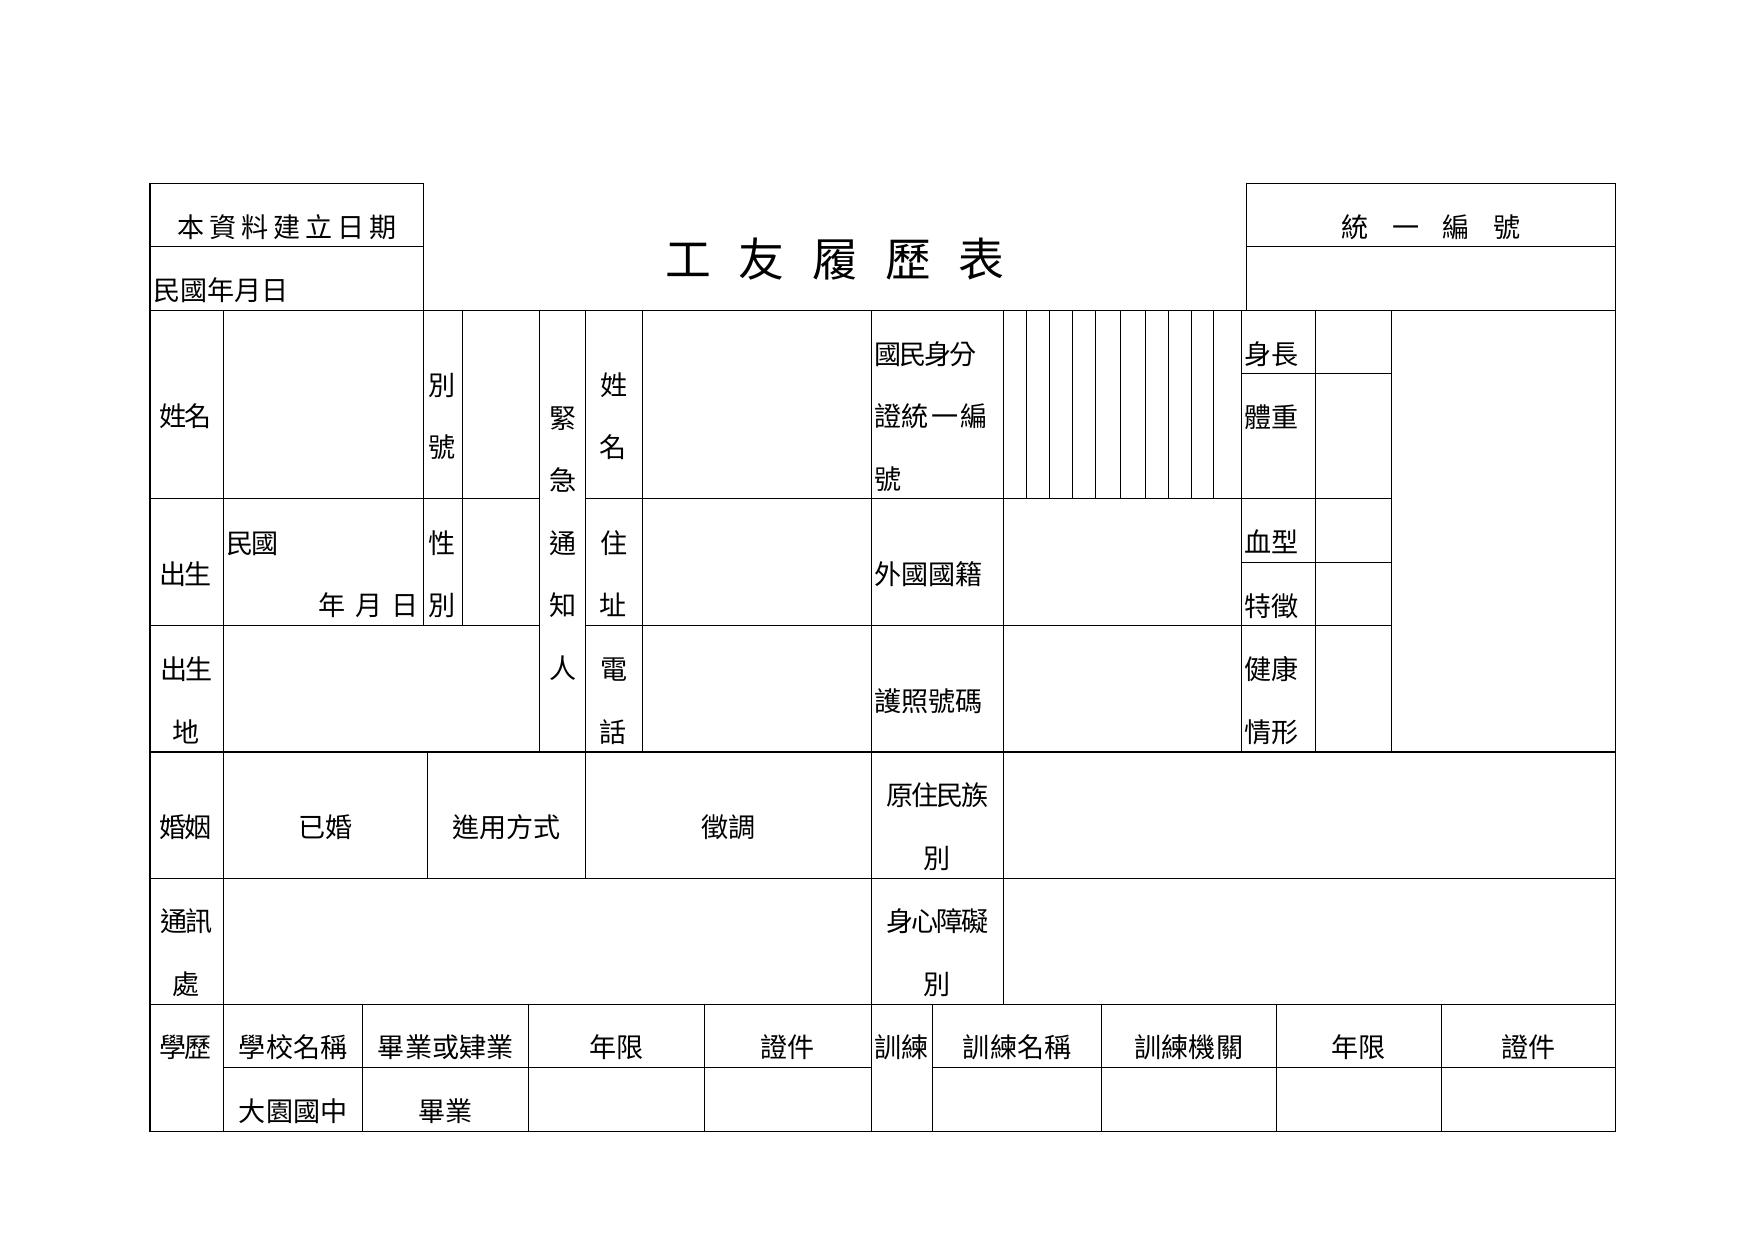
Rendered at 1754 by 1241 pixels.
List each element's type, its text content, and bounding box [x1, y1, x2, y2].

table_cell 年限 [529, 1005, 704, 1067]
table_cell 訓練 [872, 1005, 932, 1131]
table_cell 民國年月日 [151, 247, 423, 310]
table_cell 外國國籍 [872, 499, 1003, 625]
table_cell [1442, 1068, 1615, 1131]
table_cell [1004, 626, 1241, 751]
table_cell 國民身分證統一編號 [872, 311, 1003, 498]
table_cell [1004, 499, 1241, 625]
table_cell [1073, 311, 1095, 498]
table_cell [1004, 753, 1615, 877]
table_cell 原住民族別 [872, 753, 1003, 877]
table_cell 民國 年 月 日 [224, 499, 423, 625]
table_cell [1392, 311, 1615, 751]
table_cell [1214, 311, 1241, 498]
table_cell 姓名 [586, 311, 642, 498]
table_cell 畢業 [363, 1068, 528, 1131]
table_cell 出生地 [151, 626, 223, 751]
table_cell 訓練名稱 [933, 1005, 1101, 1067]
table_cell 住址 [586, 499, 642, 625]
table_cell 徵調 [586, 753, 871, 877]
table_cell [1316, 626, 1391, 751]
table_cell [1096, 311, 1120, 498]
table_cell 進用方式 [428, 753, 585, 877]
table_cell [1004, 311, 1026, 498]
table_cell 體重 [1242, 374, 1315, 498]
table_cell 護照號碼 [872, 626, 1003, 751]
table_cell 別 號 [424, 311, 462, 498]
table_cell [1316, 374, 1391, 498]
table_cell [1102, 1068, 1276, 1131]
table_cell 健康情形 [1242, 626, 1315, 751]
table_cell [1247, 247, 1615, 310]
table_cell [1169, 311, 1191, 498]
table_cell 證件 [1442, 1005, 1615, 1067]
table_cell 電話 [586, 626, 642, 751]
table_cell [1004, 879, 1615, 1003]
table_cell 年限 [1277, 1005, 1441, 1067]
table_cell [643, 499, 871, 625]
table_cell 學校名稱 [224, 1005, 362, 1067]
table_cell 身長 [1242, 311, 1315, 373]
table_cell [463, 499, 539, 625]
table_cell 證件 [705, 1005, 871, 1067]
table_cell 訓練機關 [1102, 1005, 1276, 1067]
table_cell [1121, 311, 1145, 498]
table_cell [933, 1068, 1101, 1131]
table_cell [643, 311, 871, 498]
table_cell 婚姻 [151, 753, 223, 877]
table_cell [1277, 1068, 1441, 1131]
table_cell [224, 626, 539, 751]
table_cell 已婚 [224, 753, 427, 877]
table_cell [1027, 311, 1049, 498]
table_cell 學歷 [151, 1005, 223, 1131]
table_cell [1050, 311, 1072, 498]
table_cell [1192, 311, 1213, 498]
table_cell 姓名 [151, 311, 223, 498]
table_cell [1316, 563, 1391, 625]
table_header 工友履歷表 [424, 183, 1246, 310]
table_cell [463, 311, 539, 498]
table_header 統一編號 [1247, 184, 1615, 246]
table_cell [1316, 499, 1391, 562]
table_cell [224, 311, 423, 498]
table_cell [529, 1068, 704, 1131]
table_cell [643, 626, 871, 751]
table_header 本資料建立日期 [151, 184, 423, 246]
table_cell 畢業或肄業 [363, 1005, 528, 1067]
table_cell [224, 879, 871, 1003]
table_cell 大園國中 [224, 1068, 362, 1131]
table_cell [705, 1068, 871, 1131]
table_cell 性 別 [424, 499, 462, 625]
table_cell 出生 [151, 499, 223, 625]
table_cell 緊急通知人 [540, 311, 585, 751]
table_cell 特徵 [1242, 563, 1315, 625]
table_cell 血型 [1242, 499, 1315, 562]
table_cell [1146, 311, 1168, 498]
table_cell 身心障礙別 [872, 879, 1003, 1003]
table_cell [1316, 311, 1391, 373]
table_cell 通訊處 [151, 879, 223, 1003]
